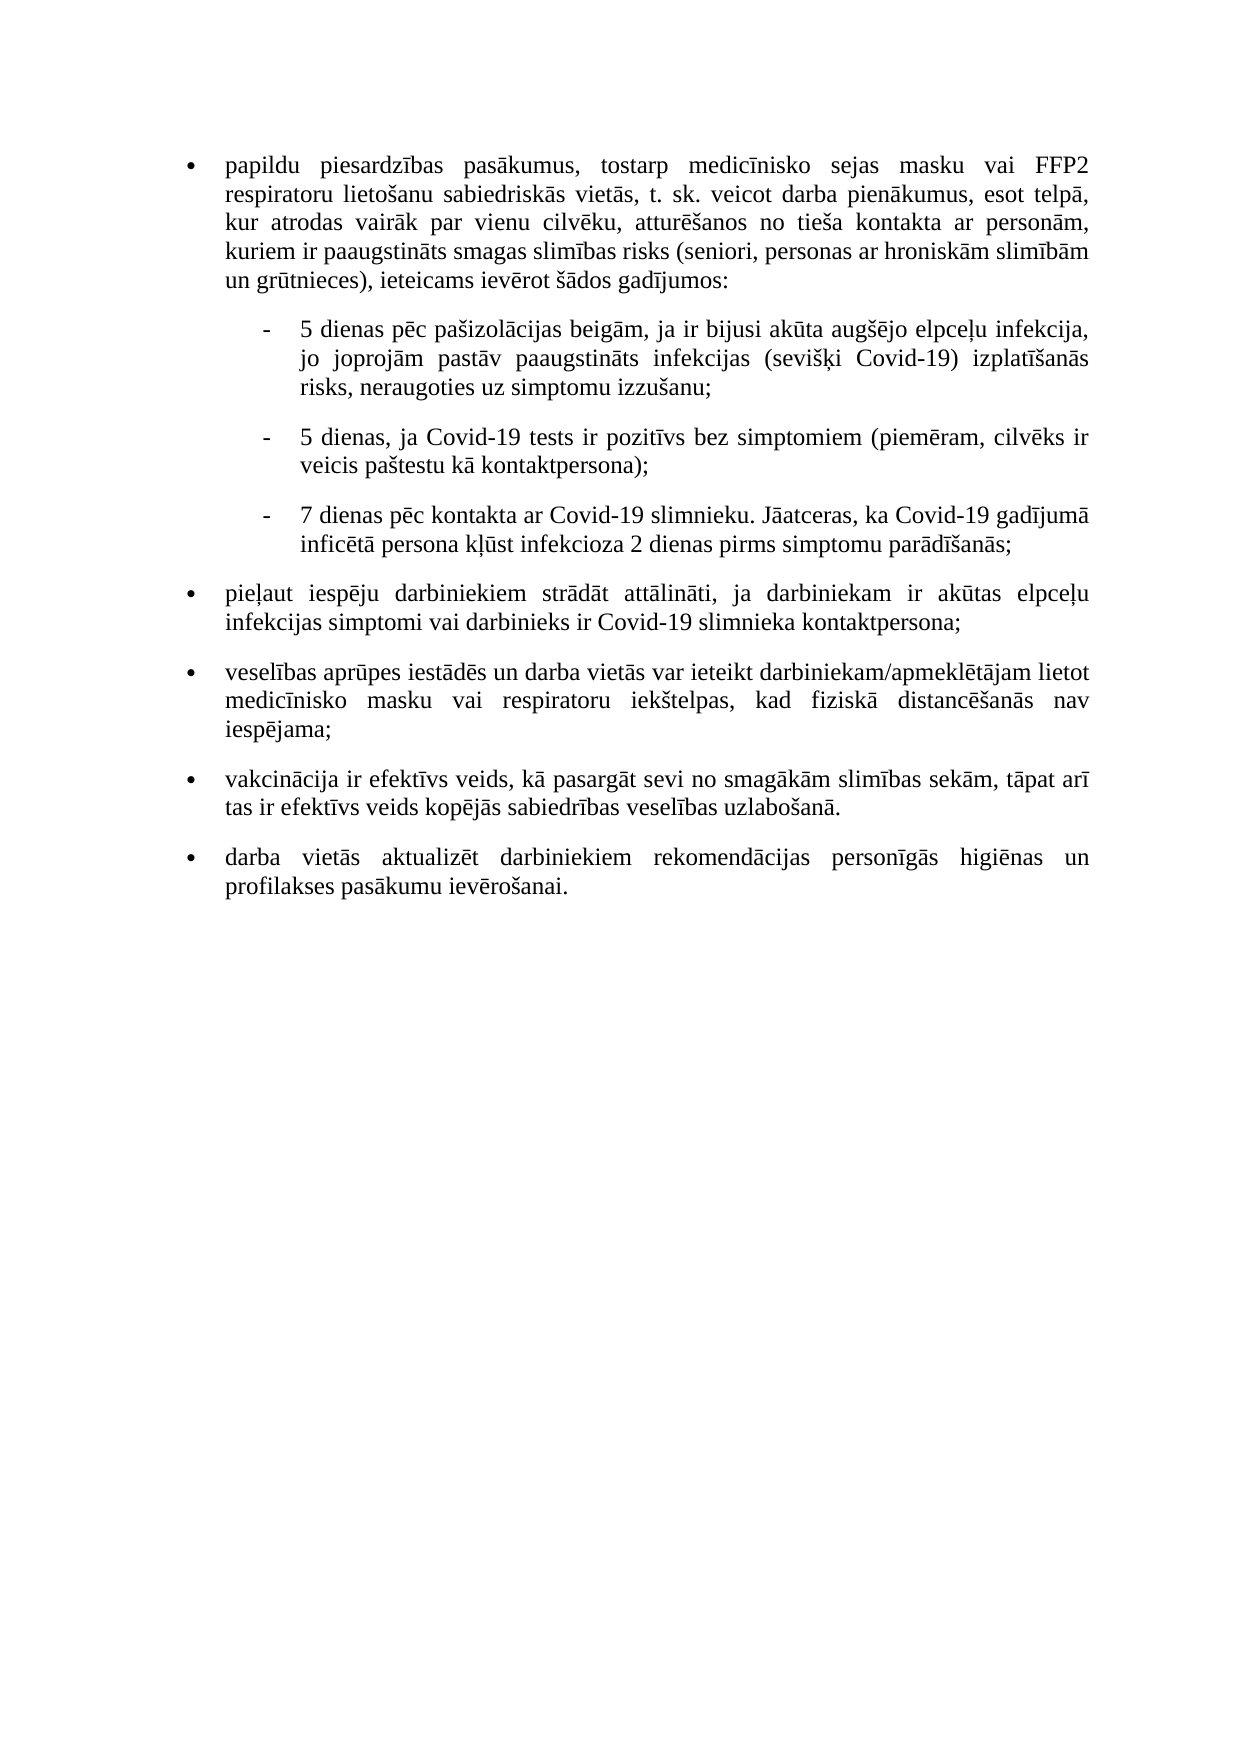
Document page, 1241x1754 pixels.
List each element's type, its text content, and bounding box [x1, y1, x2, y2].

list darba vietās aktualizēt darbiniekiem rekomendācijas personīgās higiēnas un profilakses pasākumu ievērošanai. [187, 842, 1090, 899]
list 7 dienas pēc kontakta ar Covid-19 slimnieku. Jāatceras, ka Covid-19 gadījumā inficētā persona kļūst infekcioza 2 dienas pirms simptomu parādīšanās; [262, 500, 1090, 557]
list 5 dienas pēc pašizolācijas beigām, ja ir bijusi akūta augšējo elpceļu infekcija, jo joprojām pastāv paaugstināts infekcijas (sevišķi Covid-19) izplatīšanās risks, neraugoties uz simptomu izzušanu; [262, 314, 1090, 401]
list 5 dienas, ja Covid-19 tests ir pozitīvs bez simptomiem (piemēram, cilvēks ir veicis paštestu kā kontaktpersona); [262, 422, 1090, 479]
list veselības aprūpes iestādēs un darba vietās var ieteikt darbiniekam/apmeklētājam lietot medicīnisko masku vai respiratoru iekštelpas, kad fiziskā distancēšanās nav iespējama; [187, 657, 1090, 743]
list papildu piesardzības pasākumus, tostarp medicīnisko sejas masku vai FFP2 respiratoru lietošanu sabiedriskās vietās, t. sk. veicot darba pienākumus, esot telpā, kur atrodas vairāk par vienu cilvēku, atturēšanos no tieša kontakta ar personām, kuriem ir paaugstināts smagas slimības risks (seniori, personas ar hroniskām slimībām un grūtnieces), ieteicams ievērot šādos gadījumos: [187, 150, 1090, 294]
list pieļaut iespēju darbiniekiem strādāt attālināti, ja darbiniekam ir akūtas elpceļu infekcijas simptomi vai darbinieks ir Covid-19 slimnieka kontaktpersona; [187, 578, 1090, 636]
list vakcinācija ir efektīvs veids, kā pasargāt sevi no smagākām slimības sekām, tāpat arī tas ir efektīvs veids kopējās sabiedrības veselības uzlabošanā. [187, 764, 1090, 821]
